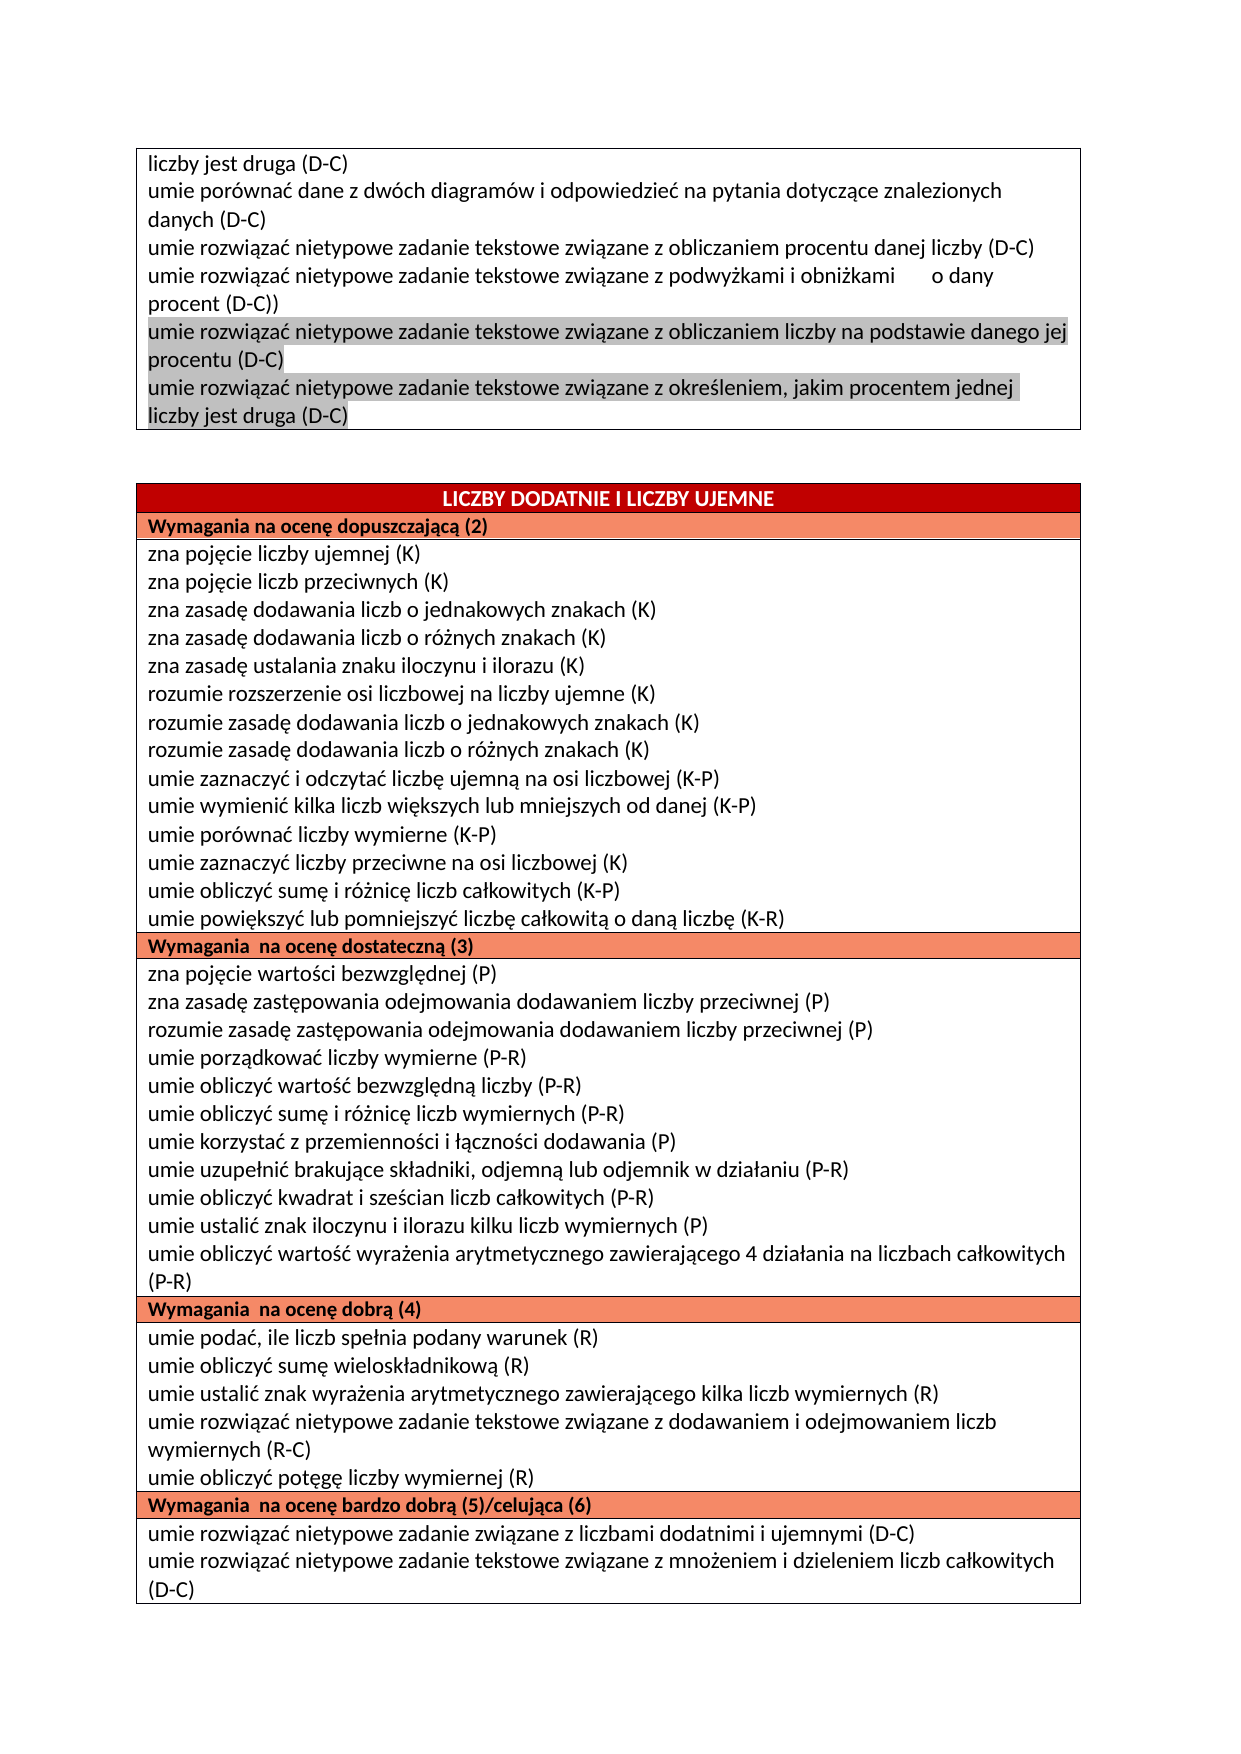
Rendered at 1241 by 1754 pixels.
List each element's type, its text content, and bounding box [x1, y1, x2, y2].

table_cell zna pojęcie wartości bezwzględnej (P) zna zasadę zastępowania odejmowania dodawaniem liczby przeciwnej (P) rozumie zasadę zastępowania odejmowania dodawaniem liczby przeciwnej (P) umie porządkować liczby wymierne (P-R) umie obliczyć wartość bezwzględną liczby (P-R) umie obliczyć sumę i różnicę liczb wymiernych (P-R) umie korzystać z przemienności i łączności dodawania (P) umie uzupełnić brakujące składniki, odjemną lub odjemnik w działaniu (P-R) umie obliczyć kwadrat i sześcian liczb całkowitych (P-R) umie ustalić znak iloczynu i ilorazu kilku liczb wymiernych (P) umie obliczyć wartość wyrażenia arytmetycznego zawierającego 4 działania na liczbach całkowitych (P-R) [137, 959, 1080, 1296]
table_cell Wymagania na ocenę bardzo dobrą (5)/celująca (6) [137, 1492, 1080, 1518]
table_cell Wymagania na ocenę dostateczną (3) [137, 933, 1080, 958]
table_cell Wymagania na ocenę dopuszczającą (2) [137, 513, 1080, 538]
table_cell zna pojęcie liczby ujemnej (K) zna pojęcie liczb przeciwnych (K) zna zasadę dodawania liczb o jednakowych znakach (K) zna zasadę dodawania liczb o różnych znakach (K) zna zasadę ustalania znaku iloczynu i ilorazu (K) rozumie rozszerzenie osi liczbowej na liczby ujemne (K) rozumie zasadę dodawania liczb o jednakowych znakach (K) rozumie zasadę dodawania liczb o różnych znakach (K) umie zaznaczyć i odczytać liczbę ujemną na osi liczbowej (K-P) umie wymienić kilka liczb większych lub mniejszych od danej (K-P) umie porównać liczby wymierne (K-P) umie zaznaczyć liczby przeciwne na osi liczbowej (K) umie obliczyć sumę i różnicę liczb całkowitych (K-P) umie powiększyć lub pomniejszyć liczbę całkowitą o daną liczbę (K-R) [137, 540, 1080, 932]
table_cell Wymagania na ocenę dobrą (4) [137, 1297, 1080, 1322]
table_cell umie podać, ile liczb spełnia podany warunek (R) umie obliczyć sumę wieloskładnikową (R) umie ustalić znak wyrażenia arytmetycznego zawierającego kilka liczb wymiernych (R) umie rozwiązać nietypowe zadanie tekstowe związane z dodawaniem i odejmowaniem liczb wymiernych (R-C) umie obliczyć potęgę liczby wymiernej (R) [137, 1323, 1080, 1491]
table_header LICZBY DODATNIE I LICZBY UJEMNE [137, 484, 1080, 512]
table_cell umie rozwiązać nietypowe zadanie związane z liczbami dodatnimi i ujemnymi (D-C) umie rozwiązać nietypowe zadanie tekstowe związane z mnożeniem i dzieleniem liczb całkowitych (D-C) [137, 1519, 1080, 1603]
table_cell liczby jest druga (D-C) umie porównać dane z dwóch diagramów i odpowiedzieć na pytania dotyczące znalezionych danych (D-C) umie rozwiązać nietypowe zadanie tekstowe związane z obliczaniem procentu danej liczby (D-C) umie rozwiązać nietypowe zadanie tekstowe związane z podwyżkami i obniżkami o dany procent (D-C)) umie rozwiązać nietypowe zadanie tekstowe związane z obliczaniem liczby na podstawie danego jej procentu (D-C) umie rozwiązać nietypowe zadanie tekstowe związane z określeniem, jakim procentem jednej liczby jest druga (D-C) [137, 149, 1080, 429]
